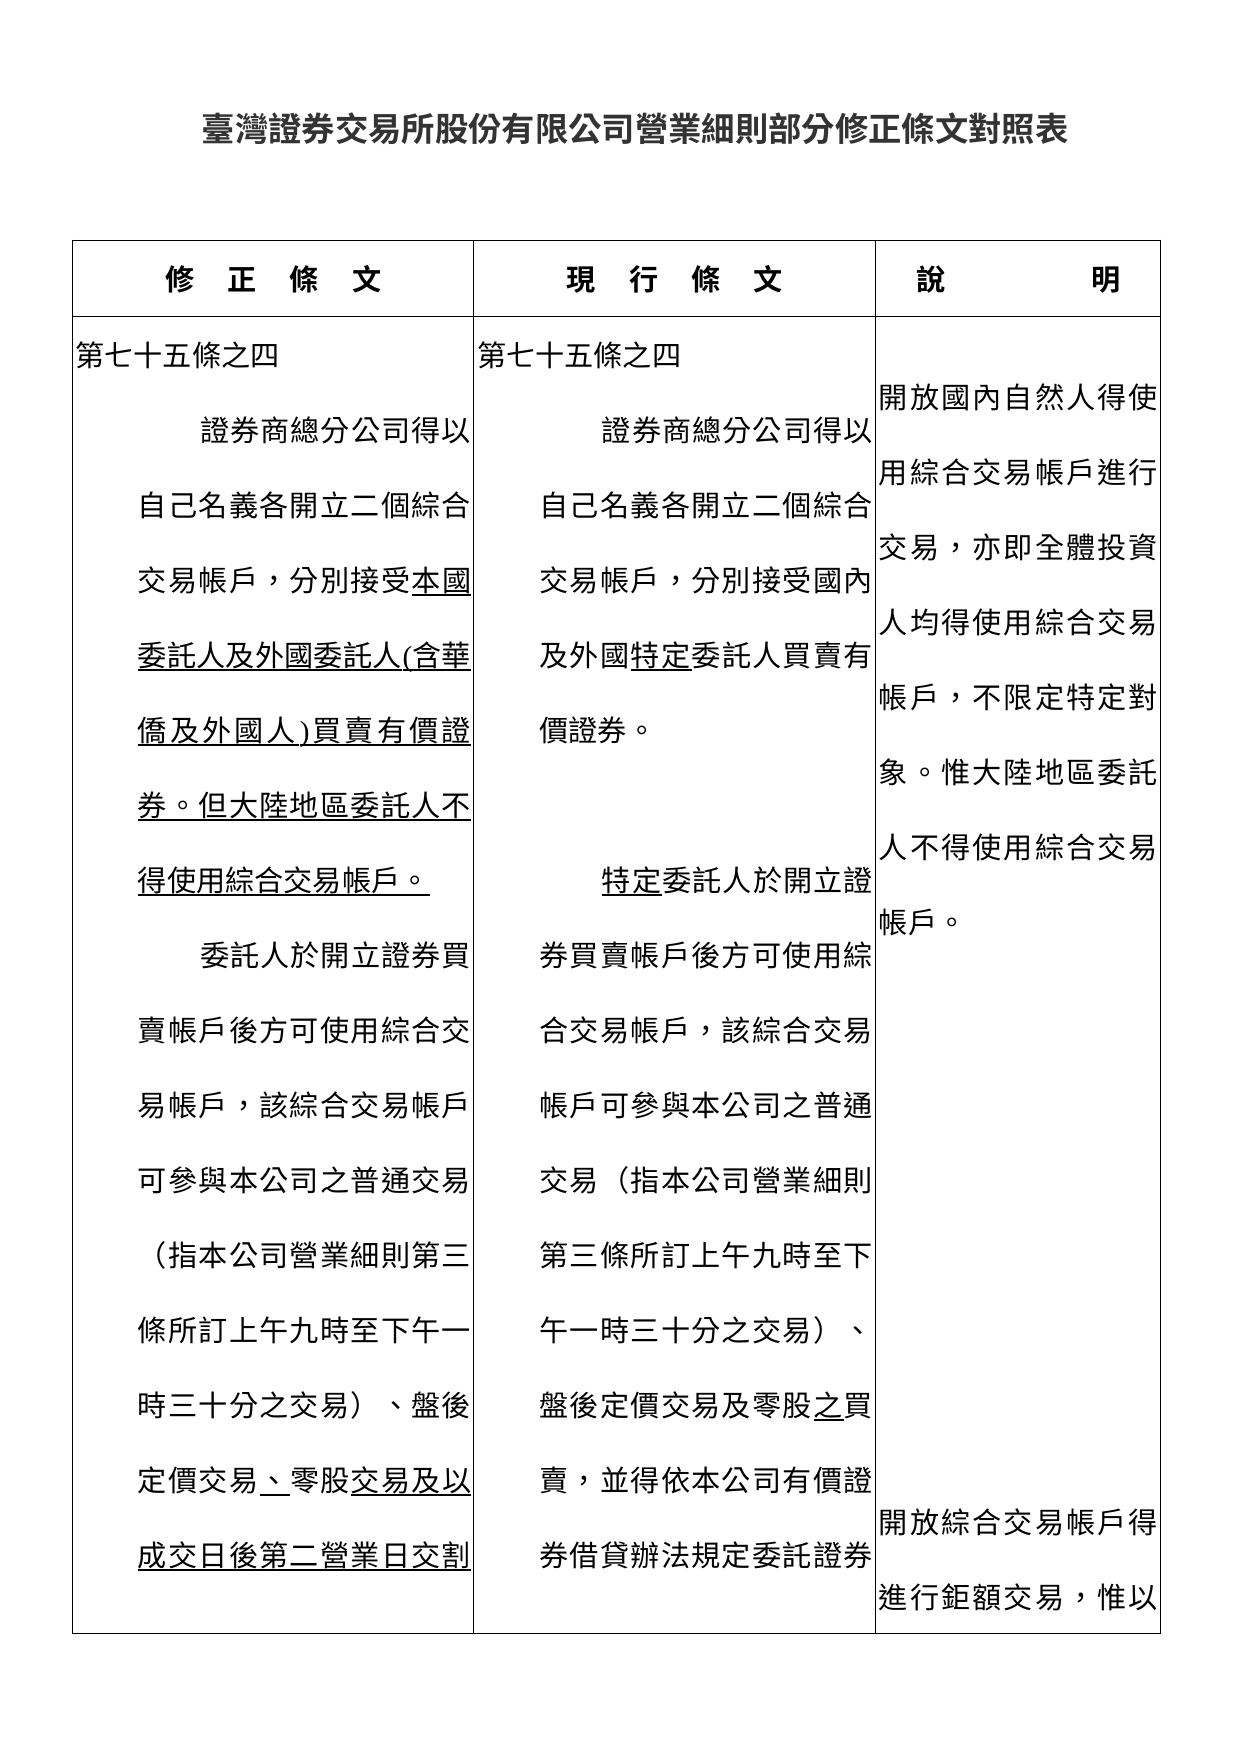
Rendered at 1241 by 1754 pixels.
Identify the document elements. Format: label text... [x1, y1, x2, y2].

table_header 現 行 條 文 [474, 241, 875, 316]
table_header 說 明 [876, 241, 1160, 316]
table_cell 第七十五條之四 證券商總分公司得以自己名義各開立二個綜合交易帳戶，分別接受本國委託人及外國委託人(含華僑及外國人)買賣有價證券。但大陸地區委託人不得使用綜合交易帳戶。 委託人於開立證券買賣帳戶後方可使用綜合交易帳戶，該綜合交易帳戶可參與本公司之普通交易（指本公司營業細則第三條所訂上午九時至下午一時三十分之交易）、盤後定價交易、零股交易及以成交日後第二營業日交割 [73, 317, 473, 1633]
table_cell 第七十五條之四 證券商總分公司得以自己名義各開立二個綜合交易帳戶，分別接受國內及外國特定委託人買賣有價證券。 特定委託人於開立證券買賣帳戶後方可使用綜合交易帳戶，該綜合交易帳戶可參與本公司之普通交易（指本公司營業細則第三條所訂上午九時至下午一時三十分之交易）、盤後定價交易及零股之買賣，並得依本公司有價證券借貸辦法規定委託證券 [474, 317, 875, 1633]
table_cell 開放國內自然人得使用綜合交易帳戶進行交易，亦即全體投資人均得使用綜合交易帳戶，不限定特定對象。惟大陸地區委託人不得使用綜合交易帳戶。 開放綜合交易帳戶得進行鉅額交易，惟以 [876, 317, 1160, 1633]
text 臺灣證券交易所股份有限公司營業細則部分修正條文對照表 [148, 89, 1122, 164]
table_header 修 正 條 文 [73, 241, 473, 316]
